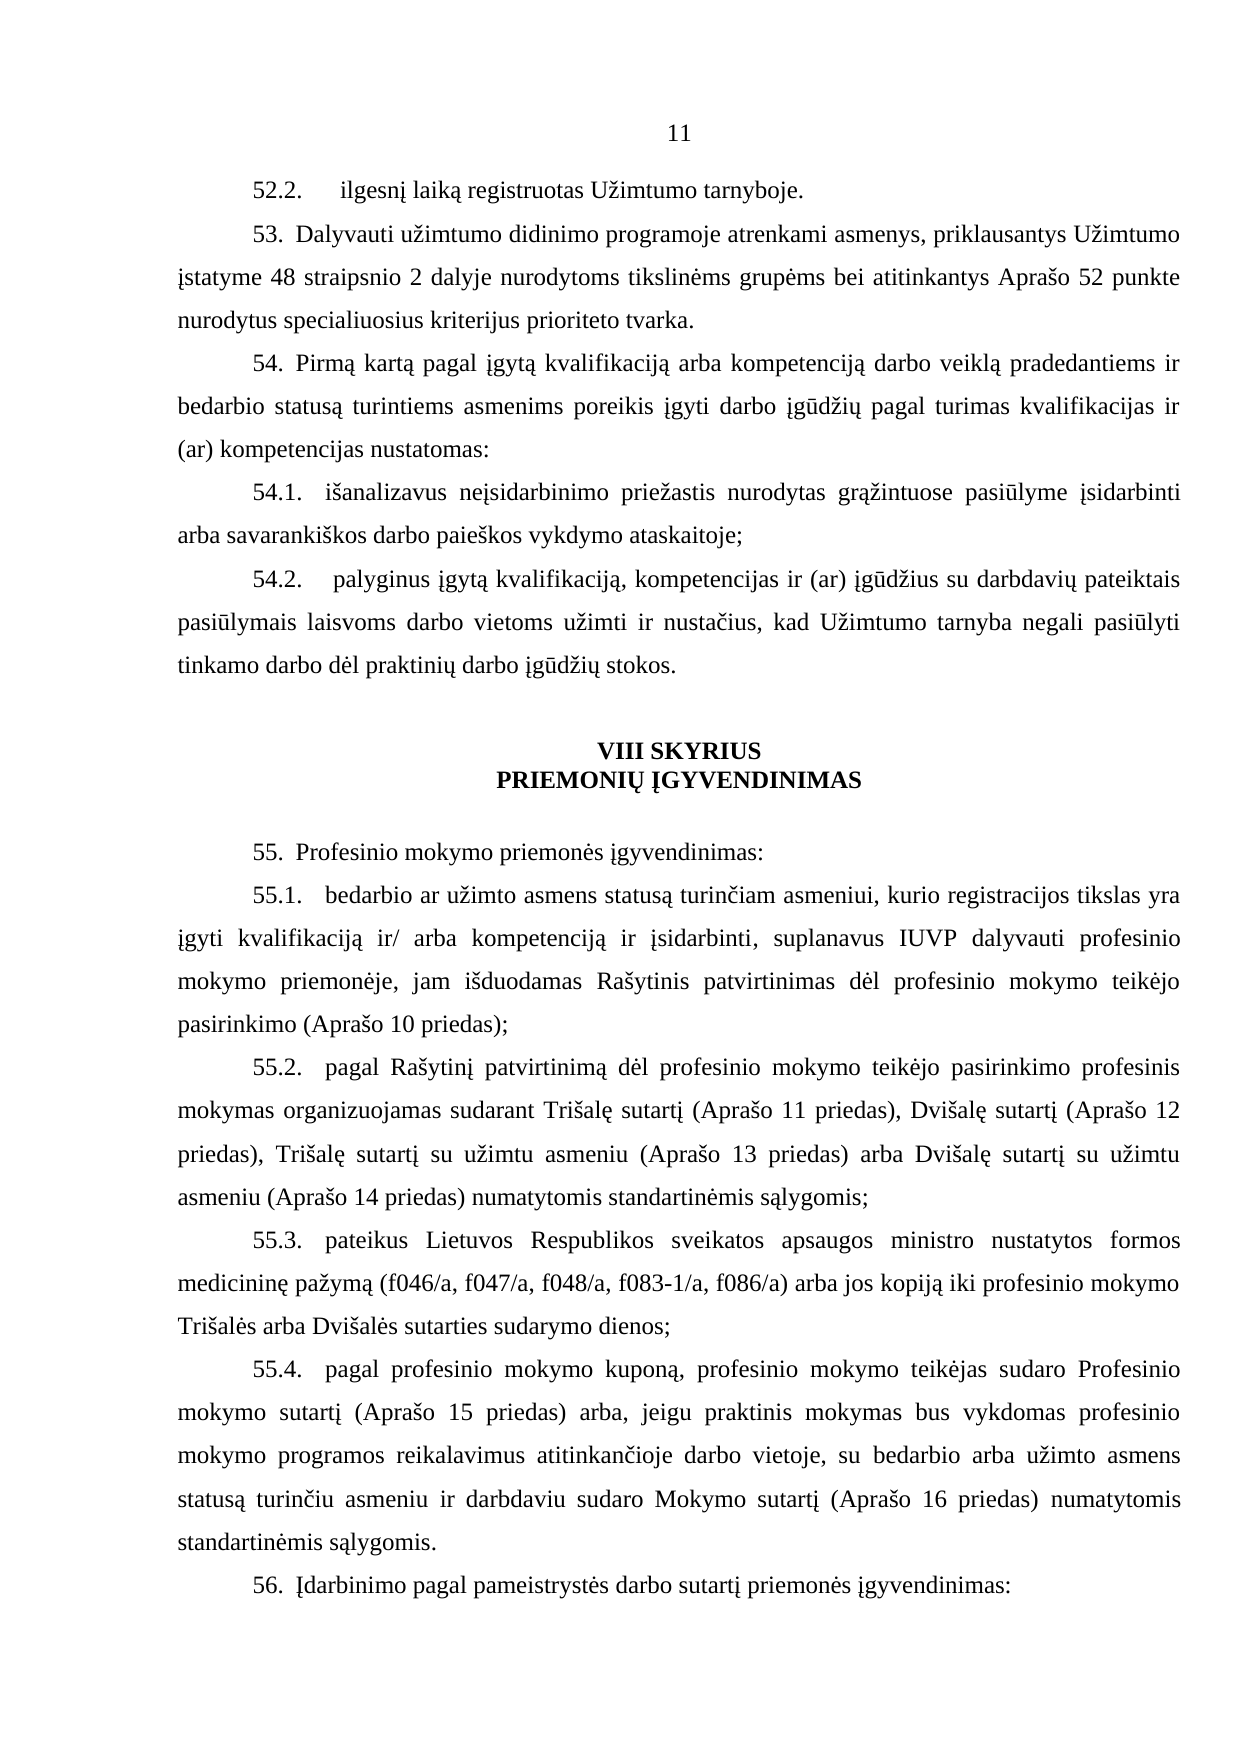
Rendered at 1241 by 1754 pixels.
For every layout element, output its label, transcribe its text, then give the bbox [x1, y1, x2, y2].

text 54.2. palyginus įgytą kvalifikaciją, kompetencijas ir (ar) įgūdžius su darbdavių pateiktais pasiūlymais laisvoms darbo vietoms užimti ir nustačius, kad Užimtumo tarnyba negali pasiūlyti tinkamo darbo dėl praktinių darbo įgūdžių stokos. [177, 564, 1181, 679]
text PRIEMONIŲ ĮGYVENDINIMAS [177, 765, 1181, 794]
text 55.1. bedarbio ar užimto asmens statusą turinčiam asmeniui, kurio registracijos tikslas yra įgyti kvalifikaciją ir/ arba kompetenciją ir įsidarbinti, suplanavus IUVP dalyvauti profesinio mokymo priemonėje, jam išduodamas Rašytinis patvirtinimas dėl profesinio mokymo teikėjo pasirinkimo (Aprašo 10 priedas); [177, 880, 1181, 1038]
text 55.4. pagal profesinio mokymo kuponą, profesinio mokymo teikėjas sudaro Profesinio mokymo sutartį (Aprašo 15 priedas) arba, jeigu praktinis mokymas bus vykdomas profesinio mokymo programos reikalavimus atitinkančioje darbo vietoje, su bedarbio arba užimto asmens statusą turinčiu asmeniu ir darbdaviu sudaro Mokymo sutartį (Aprašo 16 priedas) numatytomis standartinėmis sąlygomis. [177, 1354, 1181, 1556]
text VIII SKYRIUS [177, 736, 1181, 765]
text 56. Įdarbinimo pagal pameistrystės darbo sutartį priemonės įgyvendinimas: [177, 1570, 1181, 1599]
text 54.1. išanalizavus neįsidarbinimo priežastis nurodytas grąžintuose pasiūlyme įsidarbinti arba savarankiškos darbo paieškos vykdymo ataskaitoje; [177, 477, 1181, 549]
text 53. Dalyvauti užimtumo didinimo programoje atrenkami asmenys, priklausantys Užimtumo įstatyme 48 straipsnio 2 dalyje nurodytoms tikslinėms grupėms bei atitinkantys Aprašo 52 punkte nurodytus specialiuosius kriterijus prioriteto tvarka. [177, 219, 1181, 334]
text 55.2. pagal Rašytinį patvirtinimą dėl profesinio mokymo teikėjo pasirinkimo profesinis mokymas organizuojamas sudarant Trišalę sutartį (Aprašo 11 priedas), Dvišalę sutartį (Aprašo 12 priedas), Trišalę sutartį su užimtu asmeniu (Aprašo 13 priedas) arba Dvišalę sutartį su užimtu asmeniu (Aprašo 14 priedas) numatytomis standartinėmis sąlygomis; [177, 1052, 1181, 1211]
text 55. Profesinio mokymo priemonės įgyvendinimas: [177, 837, 1181, 866]
text 54. Pirmą kartą pagal įgytą kvalifikaciją arba kompetenciją darbo veiklą pradedantiems ir bedarbio statusą turintiems asmenims poreikis įgyti darbo įgūdžių pagal turimas kvalifikacijas ir (ar) kompetencijas nustatomas: [177, 348, 1181, 463]
text 55.3. pateikus Lietuvos Respublikos sveikatos apsaugos ministro nustatytos formos medicininę pažymą (f046/a, f047/a, f048/a, f083-1/a, f086/a) arba jos kopiją iki profesinio mokymo Trišalės arba Dvišalės sutarties sudarymo dienos; [177, 1225, 1181, 1340]
text 52.2. ilgesnį laiką registruotas Užimtumo tarnyboje. [177, 176, 1181, 204]
